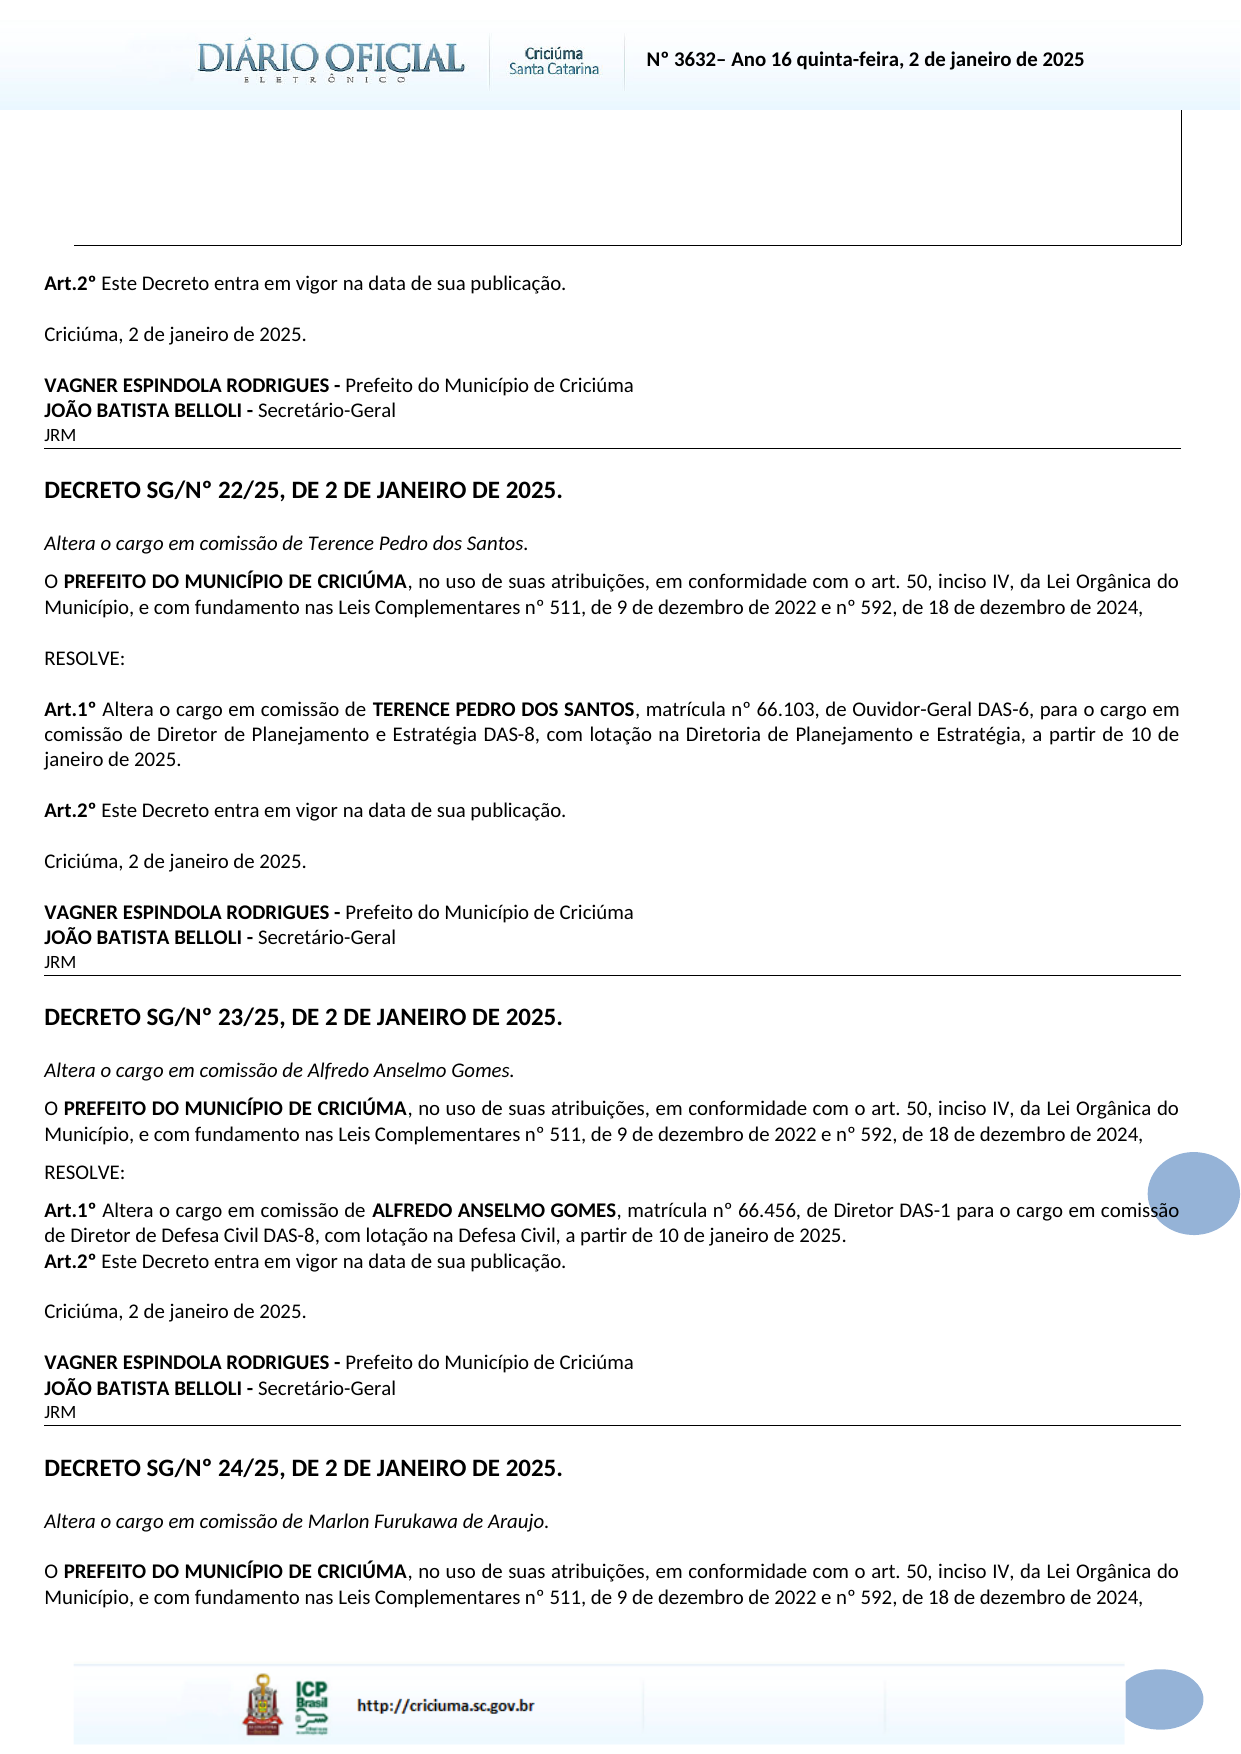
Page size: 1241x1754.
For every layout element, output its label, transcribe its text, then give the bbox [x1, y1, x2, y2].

text Art.1º Altera o cargo em comissão de ALFREDO ANSELMO GOMES, matrícula nº 66.456, de Diretor DAS-1 para o cargo em comissão de Diretor de Defesa Civil DAS-8, com lotação na Defesa Civil, a partir de 10 de janeiro de 2025. [44, 1197, 1181, 1248]
text DECRETO SG/Nº 22/25, DE 2 DE JANEIRO DE 2025. [44, 474, 1181, 505]
text RESOLVE: [44, 1159, 1166, 1184]
text DECRETO SG/Nº 23/25, DE 2 DE JANEIRO DE 2025. [44, 1001, 1181, 1032]
text VAGNER ESPINDOLA RODRIGUES - Prefeito do Município de Criciúma [44, 372, 1181, 398]
text DECRETO SG/Nº 24/25, DE 2 DE JANEIRO DE 2025. [44, 1452, 1181, 1482]
text JOÃO BATISTA BELLOLI - Secretário-Geral [44, 1375, 1181, 1400]
text JOÃO BATISTA BELLOLI - Secretário-Geral [44, 924, 1181, 950]
text RESOLVE: [44, 645, 1181, 670]
text Art.1º Altera o cargo em comissão de TERENCE PEDRO DOS SANTOS, matrícula nº 66.103, de Ouvidor-Geral DAS-6, para o cargo em comissão de Diretor de Planejamento e Estratégia DAS-8, com lotação na Diretoria de Planejamento e Estratégia, a partir de 10 de janeiro de 2025. [44, 696, 1181, 772]
text Criciúma, 2 de janeiro de 2025. [44, 321, 1181, 347]
text JRM [44, 950, 1181, 975]
text VAGNER ESPINDOLA RODRIGUES - Prefeito do Município de Criciúma [44, 899, 1181, 924]
text O PREFEITO DO MUNICÍPIO DE CRICIÚMA, no uso de suas atribuições, em conformidade com o art. 50, inciso IV, da Lei Orgânica do Município, e com fundamento nas Leis Complementares nº 511, de 9 de dezembro de 2022 e nº 592, de 18 de dezembro de 2024, [44, 1559, 1181, 1609]
text Art.2º Este Decreto entra em vigor na data de sua publicação. [44, 797, 1181, 823]
text Art.2º Este Decreto entra em vigor na data de sua publicação. [44, 271, 1181, 296]
text JRM [44, 423, 1181, 448]
text Altera o cargo em comissão de Alfredo Anselmo Gomes. [44, 1057, 1181, 1083]
text Altera o cargo em comissão de Marlon Furukawa de Araujo. [44, 1508, 1181, 1533]
text Altera o cargo em comissão de Terence Pedro dos Santos. [44, 531, 1181, 556]
text Art.2º Este Decreto entra em vigor na data de sua publicação. [44, 1248, 1181, 1273]
text JOÃO BATISTA BELLOLI - Secretário-Geral [44, 398, 1181, 423]
text JRM [44, 1400, 1181, 1425]
text O PREFEITO DO MUNICÍPIO DE CRICIÚMA, no uso de suas atribuições, em conformidade com o art. 50, inciso IV, da Lei Orgânica do Município, e com fundamento nas Leis Complementares nº 511, de 9 de dezembro de 2022 e nº 592, de 18 de dezembro de 2024, [44, 1095, 1181, 1146]
text Criciúma, 2 de janeiro de 2025. [44, 848, 1181, 874]
text O PREFEITO DO MUNICÍPIO DE CRICIÚMA, no uso de suas atribuições, em conformidade com o art. 50, inciso IV, da Lei Orgânica do Município, e com fundamento nas Leis Complementares nº 511, de 9 de dezembro de 2022 e nº 592, de 18 de dezembro de 2024, [44, 569, 1181, 619]
text Criciúma, 2 de janeiro de 2025. [44, 1299, 1181, 1324]
text VAGNER ESPINDOLA RODRIGUES - Prefeito do Município de Criciúma [44, 1349, 1181, 1375]
